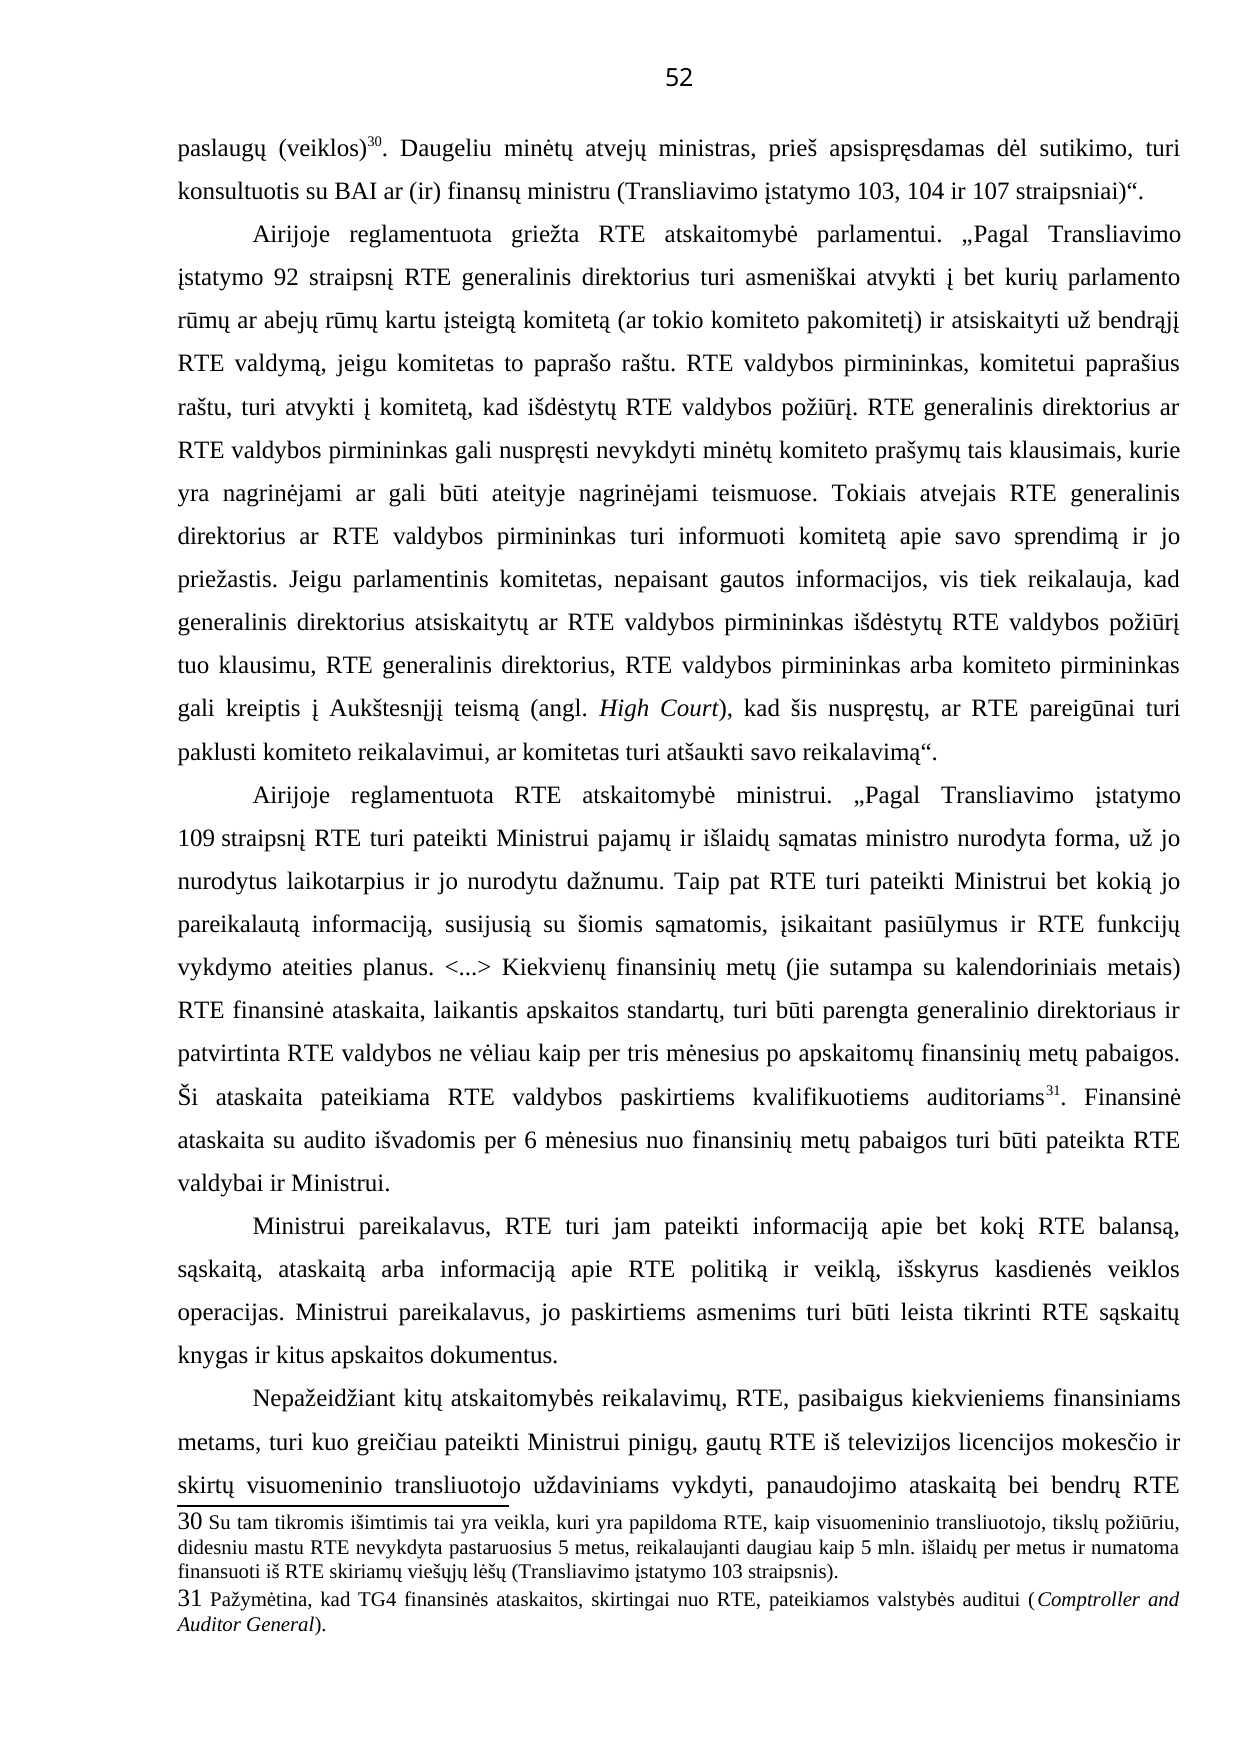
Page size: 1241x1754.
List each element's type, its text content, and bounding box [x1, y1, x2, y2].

text Nepažeidžiant kitų atskaitomybės reikalavimų, RTE, pasibaigus kiekvieniems finansiniams metams, turi kuo greičiau pateikti Ministrui pinigų, gautų RTE iš televizijos licencijos mokesčio ir skirtų visuomeninio transliuotojo uždaviniams vykdyti, panaudojimo ataskaitą bei bendrų RTE [177, 1383, 1181, 1498]
text Airijoje reglamentuota griežta RTE atskaitomybė parlamentui. „Pagal Transliavimo įstatymo 92 straipsnį RTE generalinis direktorius turi asmeniškai atvykti į bet kurių parlamento rūmų ar abejų rūmų kartu įsteigtą komitetą (ar tokio komiteto pakomitetį) ir atsiskaityti už bendrąjį RTE valdymą, jeigu komitetas to paprašo raštu. RTE valdybos pirmininkas, komitetui paprašius raštu, turi atvykti į komitetą, kad išdėstytų RTE valdybos požiūrį. RTE generalinis direktorius ar RTE valdybos pirmininkas gali nuspręsti nevykdyti minėtų komiteto prašymų tais klausimais, kurie yra nagrinėjami ar gali būti ateityje nagrinėjami teismuose. Tokiais atvejais RTE generalinis direktorius ar RTE valdybos pirmininkas turi informuoti komitetą apie savo sprendimą ir jo priežastis. Jeigu parlamentinis komitetas, nepaisant gautos informacijos, vis tiek reikalauja, kad generalinis direktorius atsiskaitytų ar RTE valdybos pirmininkas išdėstytų RTE valdybos požiūrį tuo klausimu, RTE generalinis direktorius, RTE valdybos pirmininkas arba komiteto pirmininkas gali kreiptis į Aukštesnįjį teismą (angl. High Court), kad šis nuspręstų, ar RTE pareigūnai turi paklusti komiteto reikalavimui, ar komitetas turi atšaukti savo reikalavimą“. [177, 219, 1181, 765]
text paslaugų (veiklos). Daugeliu minėtų atvejų ministras, prieš apsispręsdamas dėl sutikimo, turi konsultuotis su BAI ar (ir) finansų ministru (Transliavimo įstatymo 103, 104 ir 107 straipsniai)“. [177, 133, 1181, 205]
text Airijoje reglamentuota RTE atskaitomybė ministrui. „Pagal Transliavimo įstatymo 109 straipsnį RTE turi pateikti Ministrui pajamų ir išlaidų sąmatas ministro nurodyta forma, už jo nurodytus laikotarpius ir jo nurodytu dažnumu. Taip pat RTE turi pateikti Ministrui bet kokią jo pareikalautą informaciją, susijusią su šiomis sąmatomis, įsikaitant pasiūlymus ir RTE funkcijų vykdymo ateities planus. <...> Kiekvienų finansinių metų (jie sutampa su kalendoriniais metais) RTE finansinė ataskaita, laikantis apskaitos standartų, turi būti parengta generalinio direktoriaus ir patvirtinta RTE valdybos ne vėliau kaip per tris mėnesius po apskaitomų finansinių metų pabaigos. Ši ataskaita pateikiama RTE valdybos paskirtiems kvalifikuotiems auditoriams. Finansinė ataskaita su audito išvadomis per 6 mėnesius nuo finansinių metų pabaigos turi būti pateikta RTE valdybai ir Ministrui. [177, 780, 1181, 1197]
text Su tam tikromis išimtimis tai yra veikla, kuri yra papildoma RTE, kaip visuomeninio transliuotojo, tikslų požiūriu, didesniu mastu RTE nevykdyta pastaruosius 5 metus, reikalaujanti daugiau kaip 5 mln. išlaidų per metus ir numatoma finansuoti iš RTE skiriamų viešųjų lėšų (Transliavimo įstatymo 103 straipsnis). [177, 1506, 1181, 1583]
text Pažymėtina, kad TG4 finansinės ataskaitos, skirtingai nuo RTE, pateikiamos valstybės auditui (Comptroller and Auditor General). [177, 1583, 1181, 1636]
text Ministrui pareikalavus, RTE turi jam pateikti informaciją apie bet kokį RTE balansą, sąskaitą, ataskaitą arba informaciją apie RTE politiką ir veiklą, išskyrus kasdienės veiklos operacijas. Ministrui pareikalavus, jo paskirtiems asmenims turi būti leista tikrinti RTE sąskaitų knygas ir kitus apskaitos dokumentus. [177, 1211, 1181, 1369]
